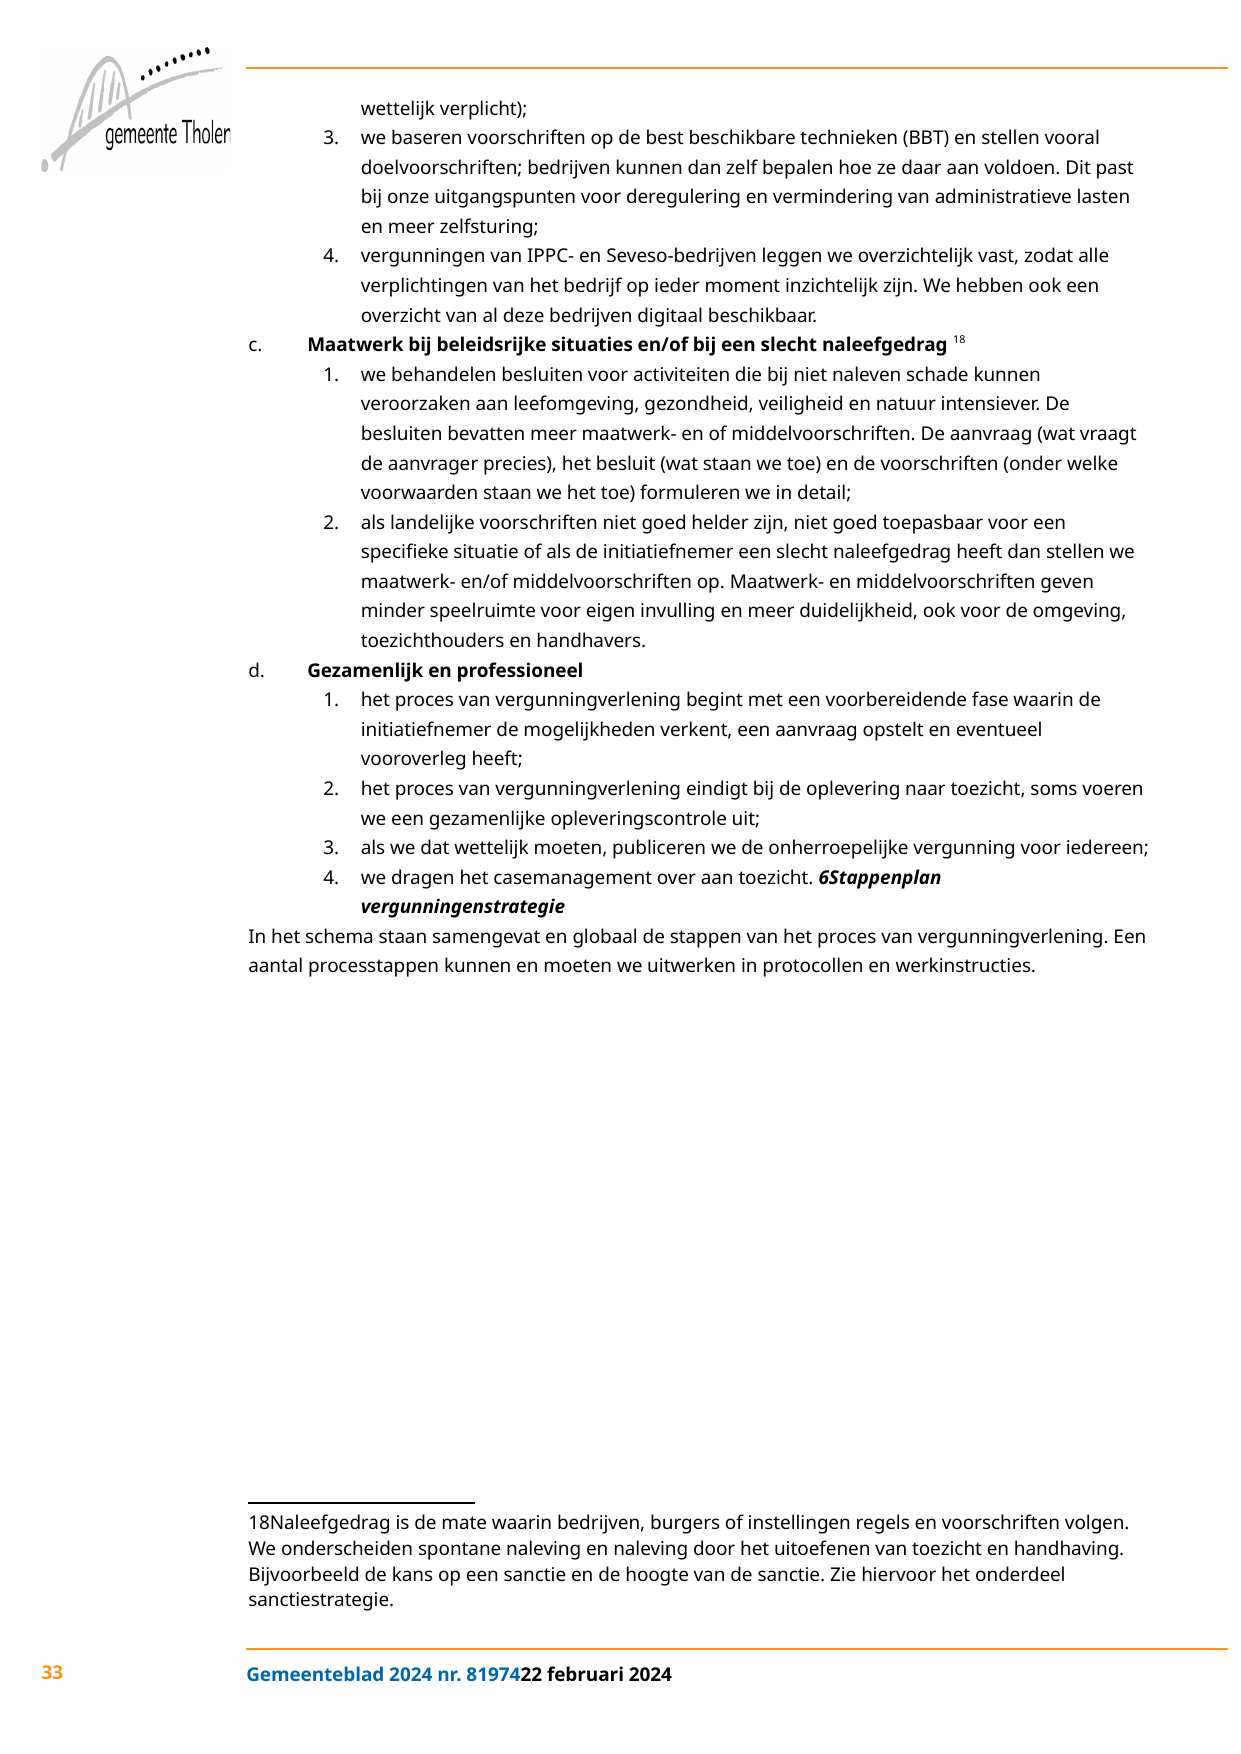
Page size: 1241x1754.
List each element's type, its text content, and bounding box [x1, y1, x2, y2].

list we dragen het casemanagement over aan toezicht. 6Stappenplan vergunningenstrategie [323, 864, 1152, 919]
list vergunningen van IPPC- en Seveso-bedrijven leggen we overzichtelijk vast, zodat alle verplichtingen van het bedrijf op ieder moment inzichtelijk zijn. We hebben ook een overzicht van al deze bedrijven digitaal beschikbaar. [323, 243, 1152, 328]
list Naleefgedrag is de mate waarin bedrijven, burgers of instellingen regels en voorschriften volgen. We onderscheiden spontane naleving en naleving door het uitoefenen van toezicht en handhaving. Bijvoorbeeld de kans op een sanctie en de hoogte van de sanctie. Zie hiervoor het onderdeel sanctiestrategie. [248, 1509, 1152, 1612]
text In het schema staan samengevat en globaal de stappen van het proces van vergunningverlening. Een aantal processtappen kunnen en moeten we uitwerken in protocollen en werkinstructies. [248, 923, 1152, 978]
list als we dat wettelijk moeten, publiceren we de onherroepelijke vergunning voor iedereen; [323, 834, 1152, 860]
list Maatwerk bij beleidsrijke situaties en/of bij een slecht naleefgedrag [248, 331, 1152, 357]
list we behandelen besluiten voor activiteiten die bij niet naleven schade kunnen veroorzaken aan leefomgeving, gezondheid, veiligheid en natuur intensiever. De besluiten bevatten meer maatwerk- en of middelvoorschriften. De aanvraag (wat vraagt de aanvrager precies), het besluit (wat staan we toe) en de voorschriften (onder welke voorwaarden staan we het toe) formuleren we in detail; [323, 361, 1152, 505]
list als landelijke voorschriften niet goed helder zijn, niet goed toepasbaar voor een specifieke situatie of als de initiatiefnemer een slecht naleefgedrag heeft dan stellen we maatwerk- en/of middelvoorschriften op. Maatwerk- en middelvoorschriften geven minder speelruimte voor eigen invulling en meer duidelijkheid, ook voor de omgeving, toezichthouders en handhavers. [323, 509, 1152, 653]
list we baseren voorschriften op de best beschikbare technieken (BBT) en stellen vooral doelvoorschriften; bedrijven kunnen dan zelf bepalen hoe ze daar aan voldoen. Dit past bij onze uitgangspunten voor deregulering en vermindering van administratieve lasten en meer zelfsturing; [323, 124, 1152, 239]
list wettelijk verplicht); [323, 95, 1152, 121]
picture [41, 47, 231, 172]
list Gezamenlijk en professioneel [248, 657, 1152, 683]
list het proces van vergunningverlening begint met een voorbereidende fase waarin de initiatiefnemer de mogelijkheden verkent, een aanvraag opstelt en eventueel vooroverleg heeft; [323, 686, 1152, 771]
list het proces van vergunningverlening eindigt bij de oplevering naar toezicht, soms voeren we een gezamenlijke opleveringscontrole uit; [323, 775, 1152, 831]
